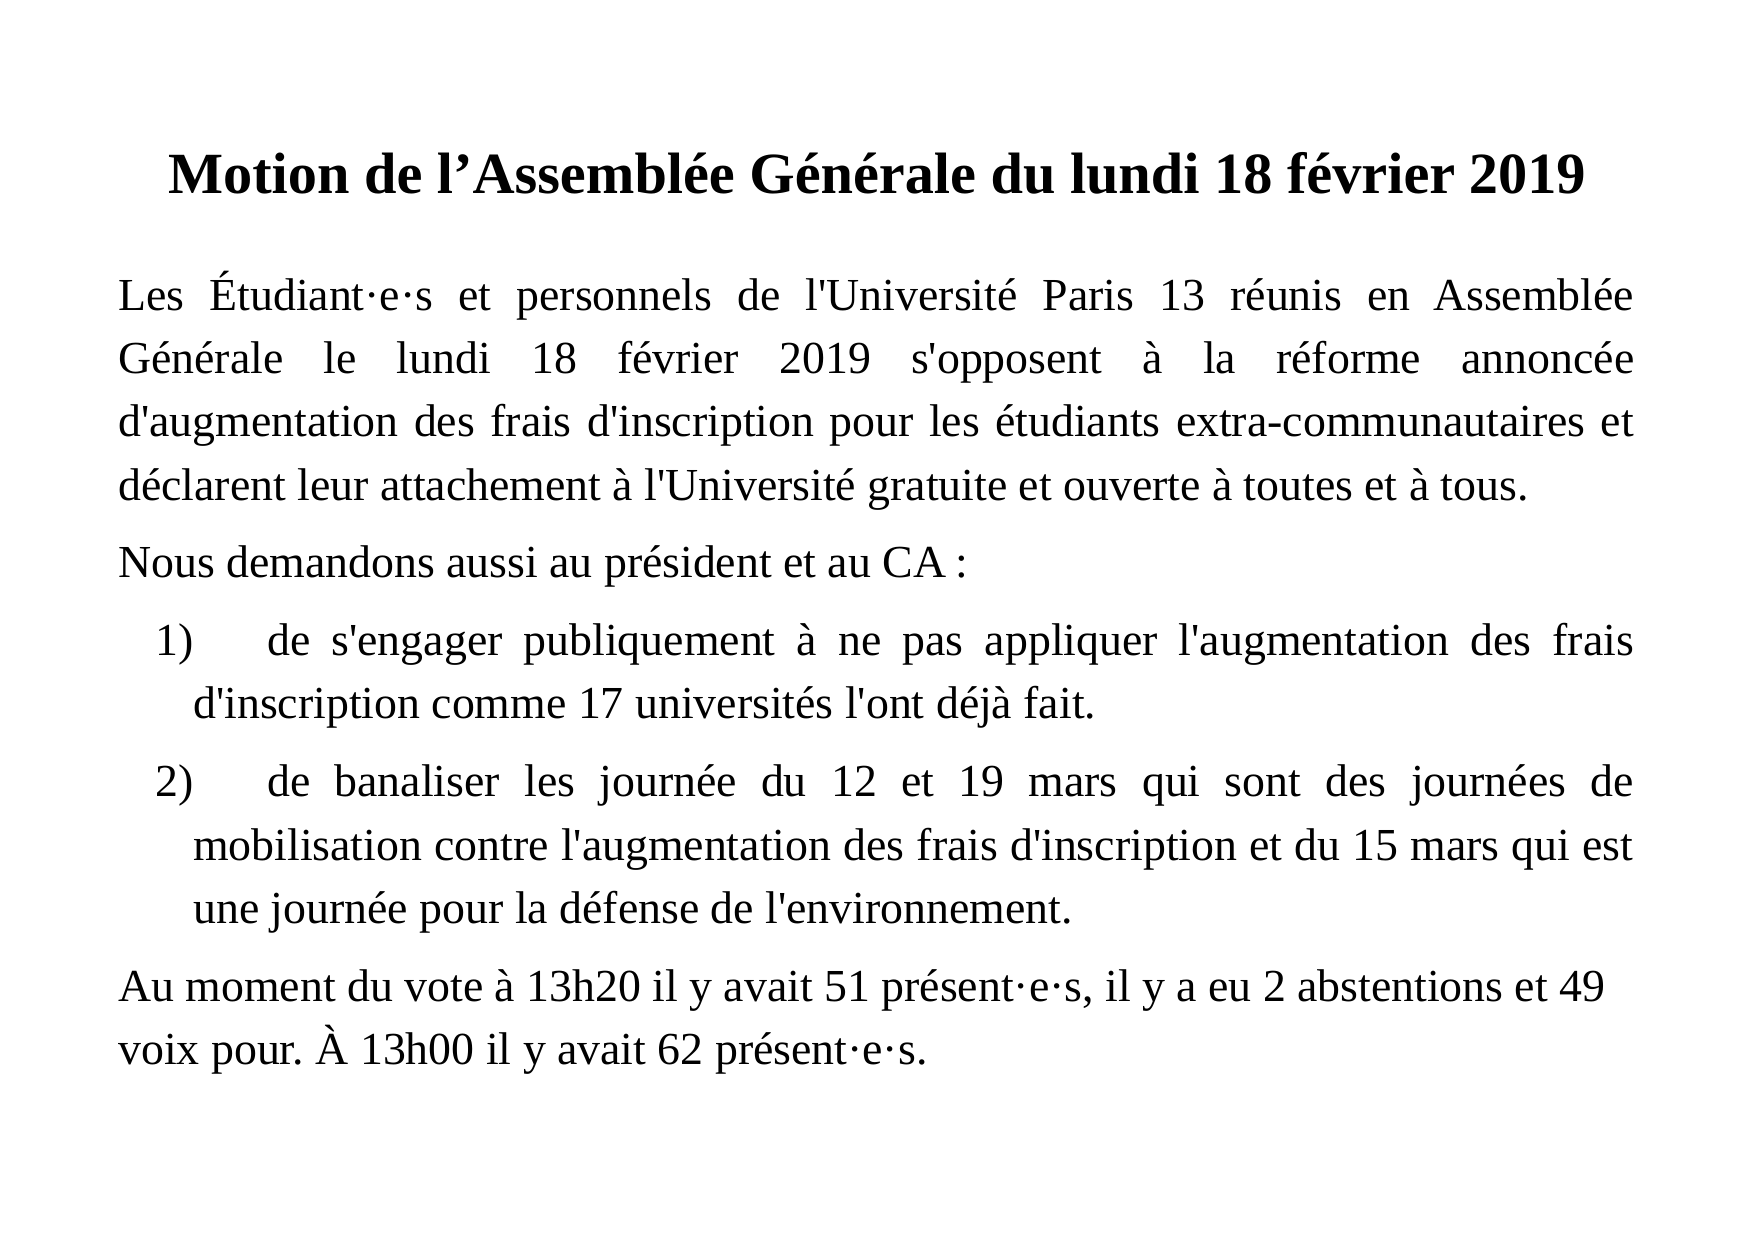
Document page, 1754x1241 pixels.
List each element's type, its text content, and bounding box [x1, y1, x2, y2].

text Au moment du vote à 13h20 il y avait 51 présent·e·s, il y a eu 2 abstentions et 49 voix pour. À 13h00 il y avait 62 présent·e·s. [118, 958, 1636, 1074]
subtitle Motion de l’Assemblée Générale du lundi 18 février 2019 [118, 139, 1636, 206]
list de s'engager publiquement à ne pas appliquer l'augmentation des frais d'inscription comme 17 universités l'ont déjà fait. [156, 613, 1636, 729]
text Nous demandons aussi au président et au CA : [118, 535, 1636, 588]
list de banaliser les journée du 12 et 19 mars qui sont des journées de mobilisation contre l'augmentation des frais d'inscription et du 15 mars qui est une journée pour la défense de l'environnement. [156, 754, 1636, 933]
text Les Étudiant·e·s et personnels de l'Université Paris 13 réunis en Assemblée Générale le lundi 18 février 2019 s'opposent à la réforme annoncée d'augmentation des frais d'inscription pour les étudiants extra-communautaires et déclarent leur attachement à l'Université gratuite et ouverte à toutes et à tous. [118, 268, 1636, 510]
